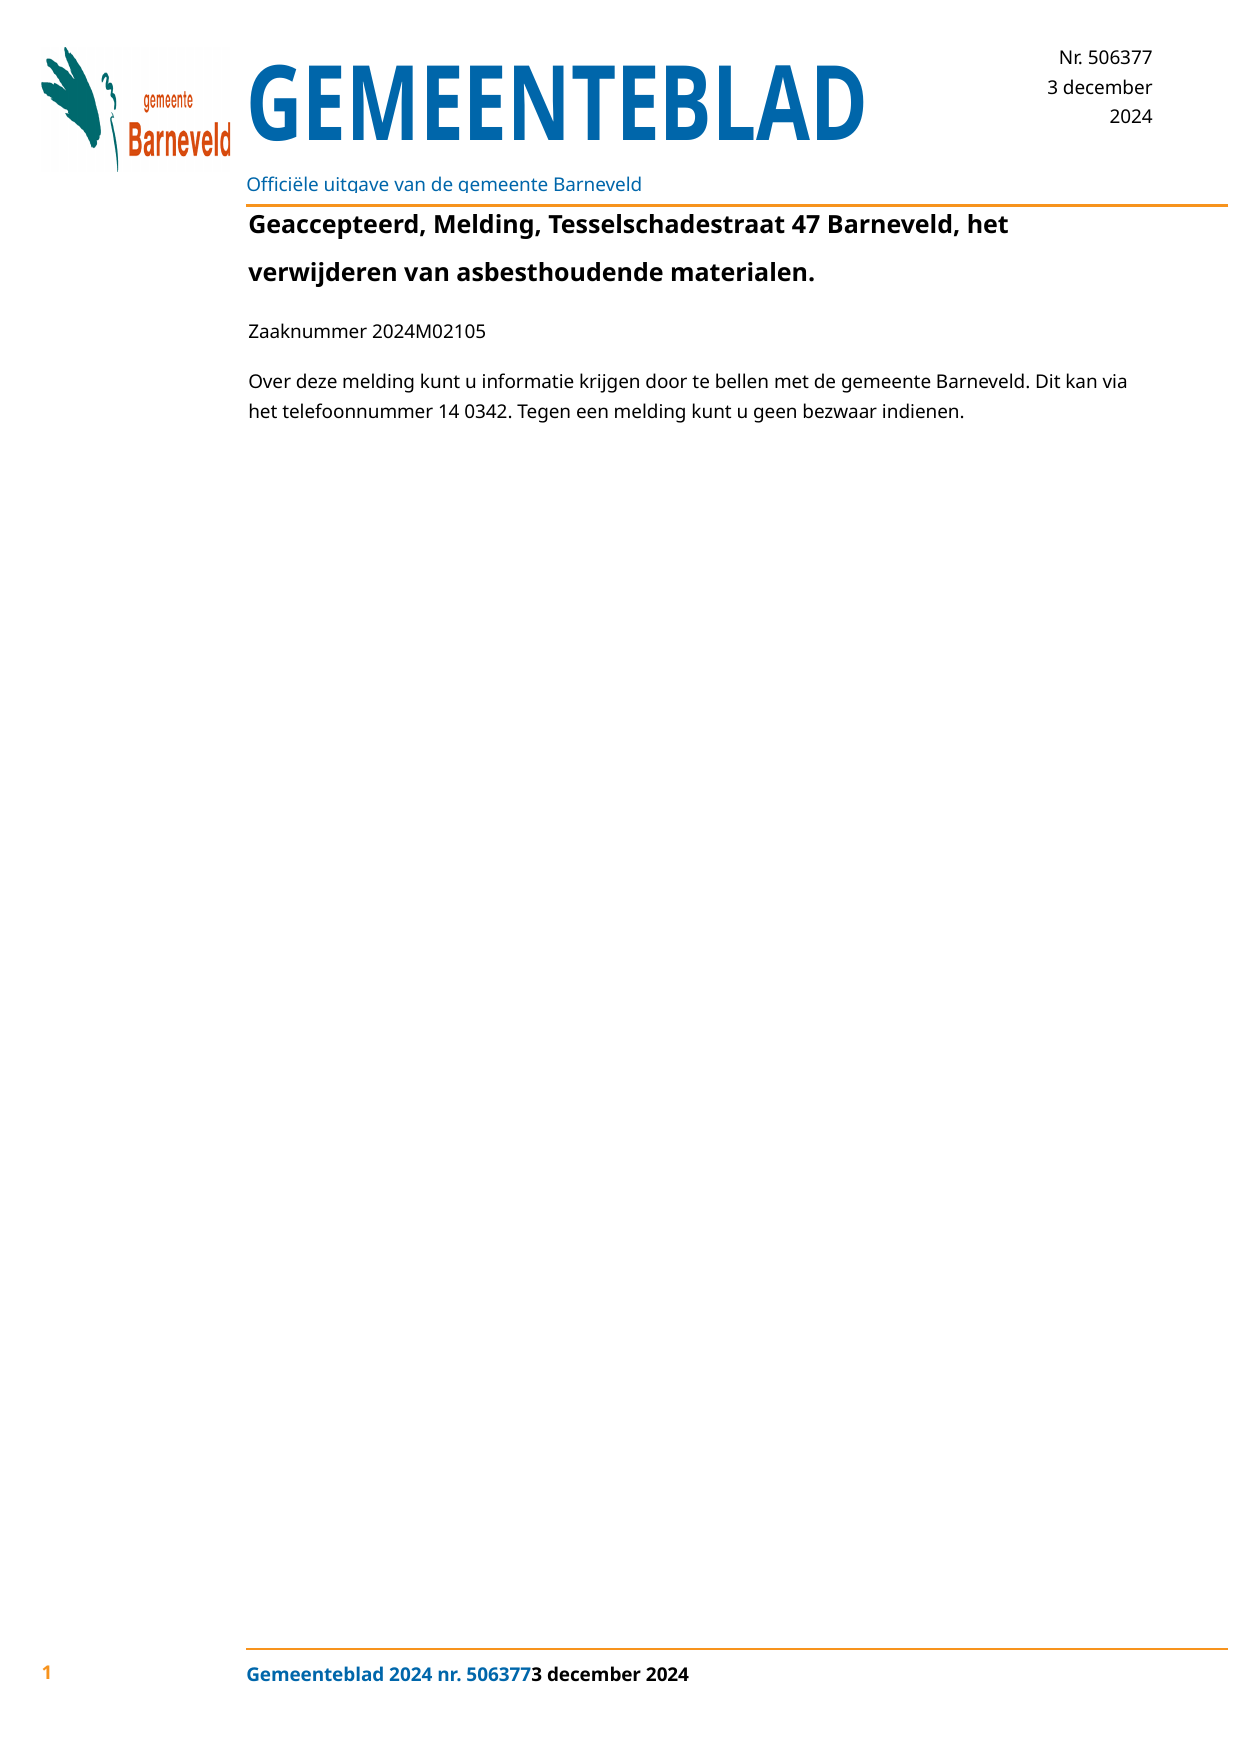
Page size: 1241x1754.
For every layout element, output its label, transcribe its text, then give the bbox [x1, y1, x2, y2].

text Over deze melding kunt u informatie krijgen door te bellen met de gemeente Barneveld. Dit kan via het telefoonnummer 14 0342. Tegen een melding kunt u geen bezwaar indienen. [248, 368, 1152, 424]
text Zaaknummer 2024M02105 [248, 318, 1152, 344]
text Geaccepteerd, Melding, Tesselschadestraat 47 Barneveld, het verwijderen van asbesthoudende materialen. [248, 207, 1152, 288]
picture [41, 47, 231, 172]
